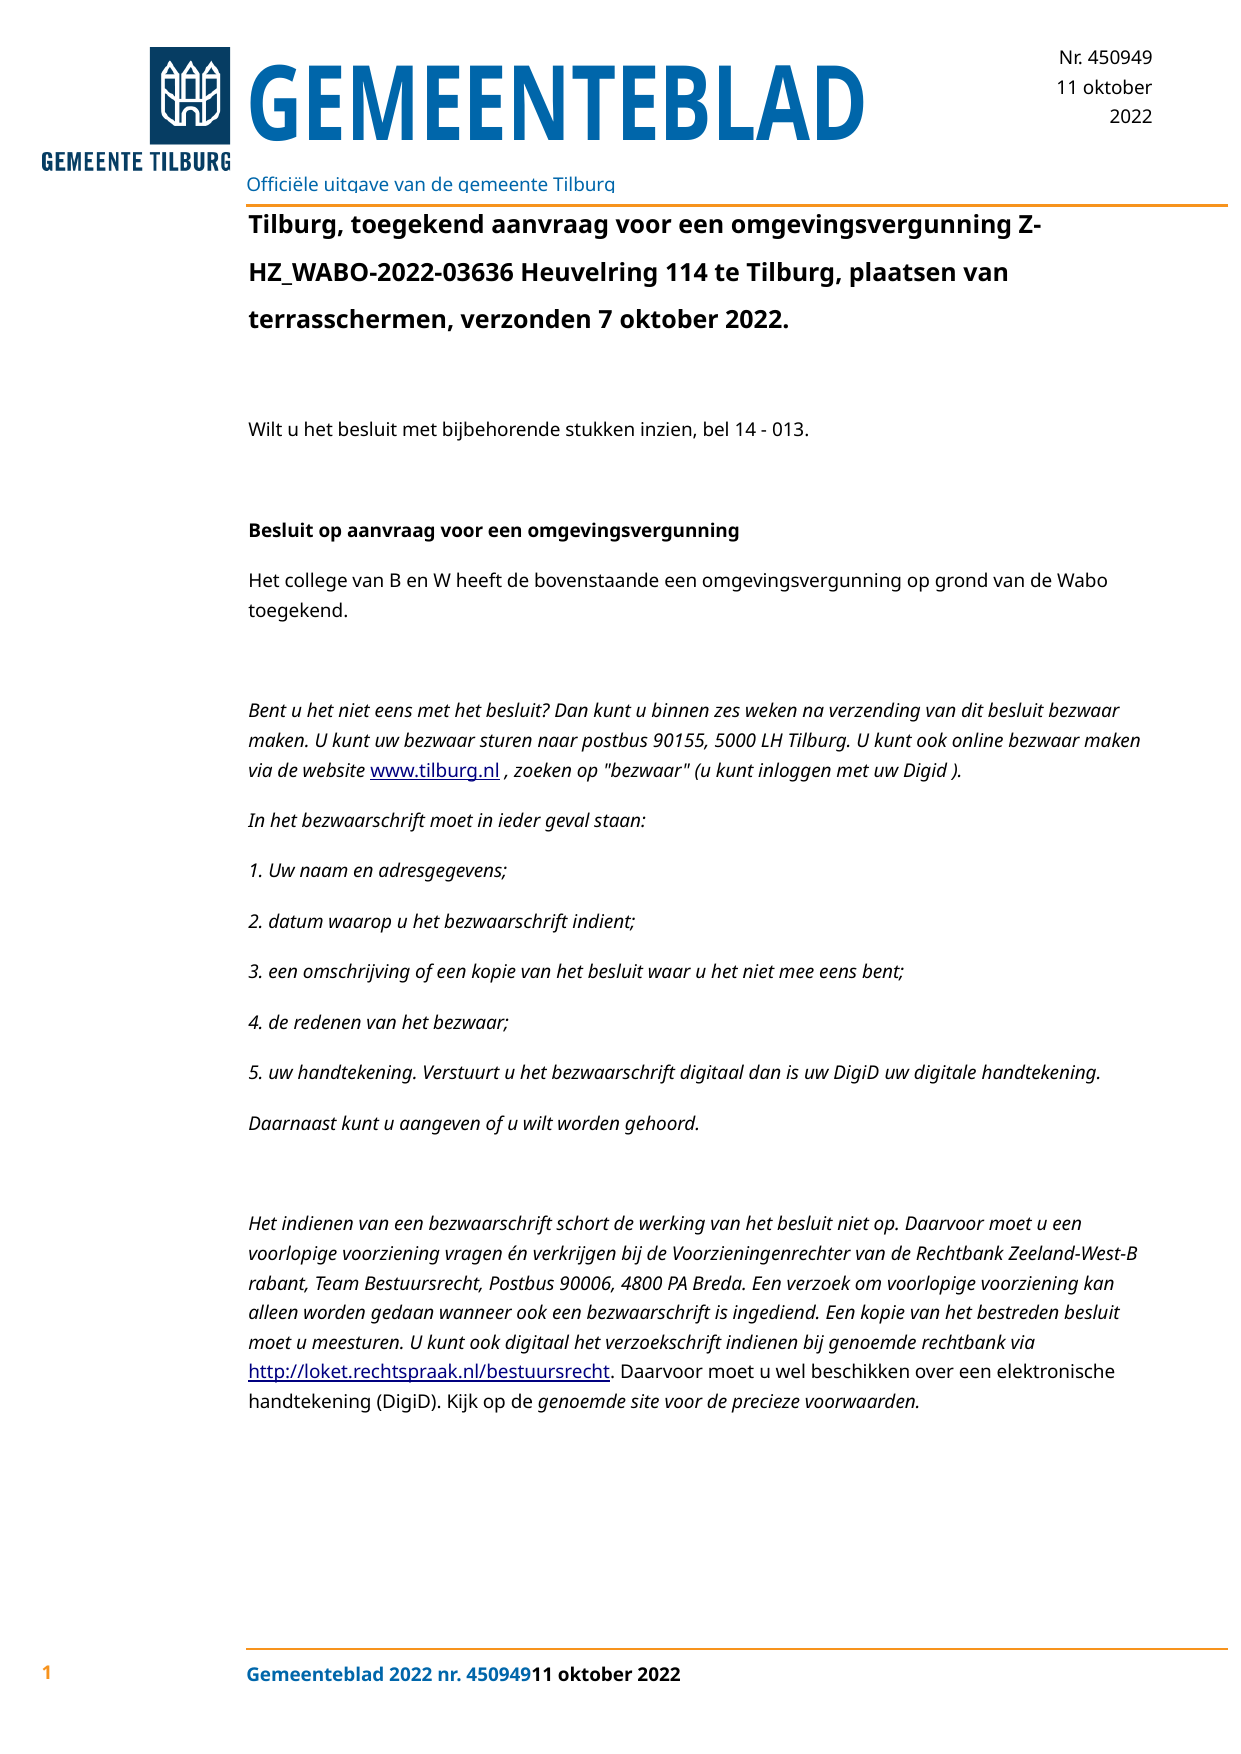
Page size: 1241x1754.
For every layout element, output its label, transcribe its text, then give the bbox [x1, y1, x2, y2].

text 3. een omschrijving of een kopie van het besluit waar u het niet mee eens bent; [248, 958, 1152, 984]
text Bent u het niet eens met het besluit? Dan kunt u binnen zes weken na verzending van dit besluit bezwaar maken. U kunt uw bezwaar sturen naar postbus 90155, 5000 LH Tilburg. U kunt ook online bezwaar maken via de website www.tilburg.nl , zoeken op "bezwaar" (u kunt inloggen met uw Digid ). [248, 698, 1152, 782]
text In het bezwaarschrift moet in ieder geval staan: [248, 807, 1152, 833]
text Tilburg, toegekend aanvraag voor een omgevingsvergunning Z-HZ_WABO-2022-03636 Heuvelring 114 te Tilburg, plaatsen van terrasschermen, verzonden 7 oktober 2022. [248, 207, 1152, 336]
text 2. datum waarop u het bezwaarschrift indient; [248, 908, 1152, 934]
text 4. de redenen van het bezwaar; [248, 1009, 1152, 1034]
text Wilt u het besluit met bijbehorende stukken inzien, bel 14 - 013. [248, 416, 1152, 442]
text 1. Uw naam en adresgegevens; [248, 858, 1152, 883]
text Daarnaast kunt u aangeven of u wilt worden gehoord. [248, 1110, 1152, 1135]
text Besluit op aanvraag voor een omgevingsvergunning [248, 517, 1152, 542]
text Het indienen van een bezwaarschrift schort de werking van het besluit niet op. Daarvoor moet u een voorlopige voorziening vragen én verkrijgen bij de Voorzieningenrechter van de Rechtbank Zeeland-West-B rabant, Team Bestuursrecht, Postbus 90006, 4800 PA Breda. Een verzoek om voorlopige voorziening kan alleen worden gedaan wanneer ook een bezwaarschrift is ingediend. Een kopie van het bestreden besluit moet u meesturen. U kunt ook digitaal het verzoekschrift indienen bij genoemde rechtbank via http://loket.rechtspraak.nl/bestuursrecht. Daarvoor moet u wel beschikken over een elektronische handtekening (DigiD). Kijk op de genoemde site voor de precieze voorwaarden. [248, 1211, 1152, 1414]
text 5. uw handtekening. Verstuurt u het bezwaarschrift digitaal dan is uw DigiD uw digitale handtekening. [248, 1059, 1152, 1085]
picture [41, 47, 231, 172]
text Het college van B en W heeft de bovenstaande een omgevingsvergunning op grond van de Wabo toegekend. [248, 567, 1152, 622]
